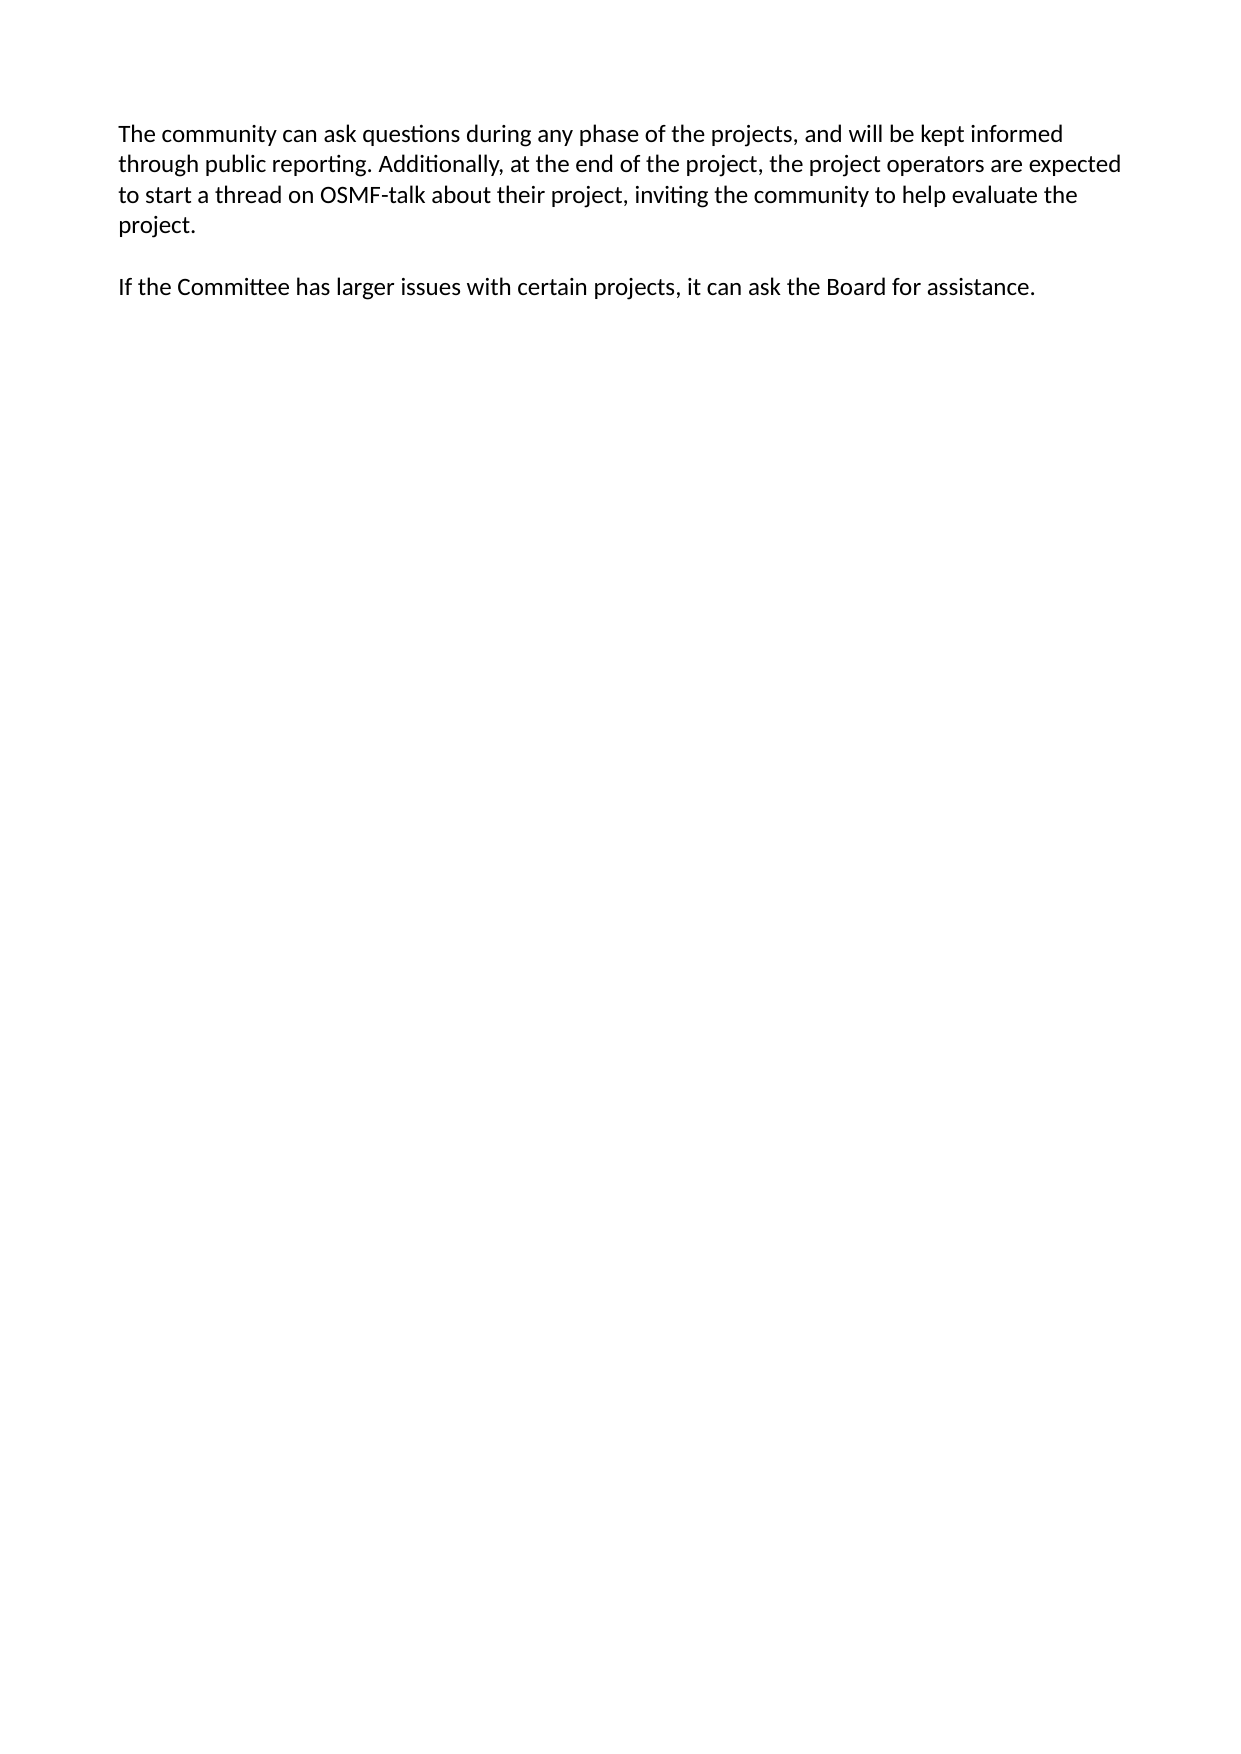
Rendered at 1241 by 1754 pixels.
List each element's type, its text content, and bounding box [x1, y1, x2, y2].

text The community can ask questions during any phase of the projects, and will be kept informed through public reporting. Additionally, at the end of the project, the project operators are expected to start a thread on OSMF-talk about their project, inviting the community to help evaluate the project. [118, 118, 1122, 240]
text If the Committee has larger issues with certain projects, it can ask the Board for assistance. [118, 271, 1122, 301]
